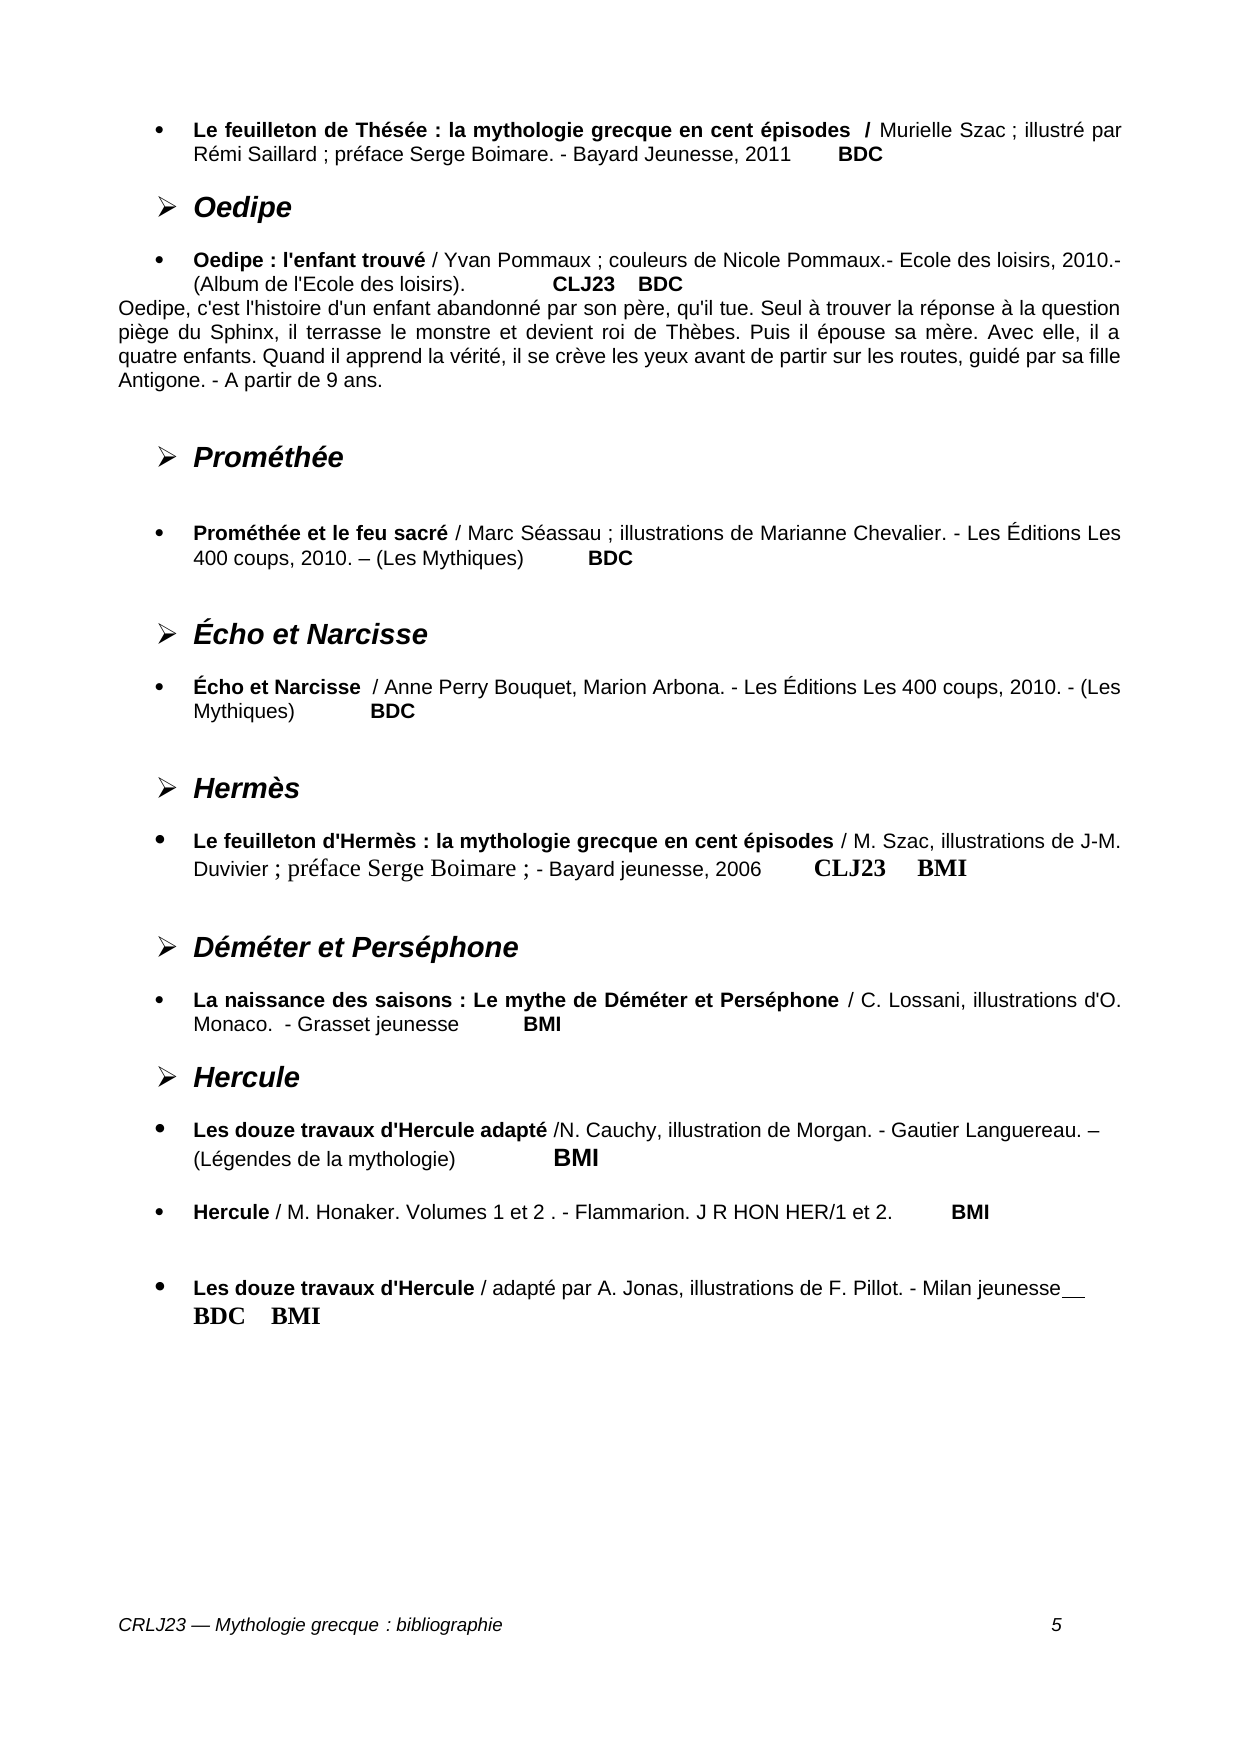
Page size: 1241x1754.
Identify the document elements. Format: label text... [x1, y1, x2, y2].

list Écho et Narcisse / Anne Perry Bouquet, Marion Arbona. - Les Éditions Les 400 coups, 2010. - (Les Mythiques) BDC [156, 675, 1122, 723]
list Le feuilleton d'Hermès : la mythologie grecque en cent épisodes / M. Szac, illustrations de J-M. Duvivier ; préface Serge Boimare ; - Bayard jeunesse, 2006 CLJ23 BMI [156, 828, 1122, 882]
text Oedipe, c'est l'histoire d'un enfant abandonné par son père, qu'il tue. Seul à trouver la réponse à la question piège du Sphinx, il terrasse le monstre et devient roi de Thèbes. Puis il épouse sa mère. Avec elle, il a quatre enfants. Quand il apprend la vérité, il se crève les yeux avant de partir sur les routes, guidé par sa fille Antigone. - A partir de 9 ans. [118, 296, 1122, 392]
list Le feuilleton de Thésée : la mythologie grecque en cent épisodes / Murielle Szac ; illustré par Rémi Saillard ; préface Serge Boimare. - Bayard Jeunesse, 2011 BDC [156, 118, 1122, 166]
list Oedipe [156, 190, 1122, 224]
list Hercule / M. Honaker. Volumes 1 et 2 . - Flammarion. J R HON HER/1 et 2. BMI [156, 1200, 1122, 1224]
list Déméter et Perséphone [156, 930, 1122, 964]
list Écho et Narcisse [156, 617, 1122, 651]
list Les douze travaux d'Hercule / adapté par A. Jonas, illustrations de F. Pillot. - Milan jeunesse BDC BMI [156, 1272, 1122, 1329]
list Les douze travaux d'Hercule adapté /N. Cauchy, illustration de Morgan. - Gautier Languereau. – (Légendes de la mythologie) BMI [156, 1118, 1122, 1171]
list Hercule [156, 1060, 1122, 1094]
list Hermès [156, 771, 1122, 804]
list Prométhée [156, 439, 1122, 473]
list Oedipe : l'enfant trouvé / Yvan Pommaux ; couleurs de Nicole Pommaux.- Ecole des loisirs, 2010.- (Album de l'Ecole des loisirs). CLJ23 BDC [156, 248, 1122, 296]
list Prométhée et le feu sacré / Marc Séassau ; illustrations de Marianne Chevalier. - Les Éditions Les 400 coups, 2010. – (Les Mythiques) BDC [156, 521, 1122, 569]
list La naissance des saisons : Le mythe de Déméter et Perséphone / C. Lossani, illustrations d'O. Monaco. - Grasset jeunesse BMI [156, 988, 1122, 1036]
